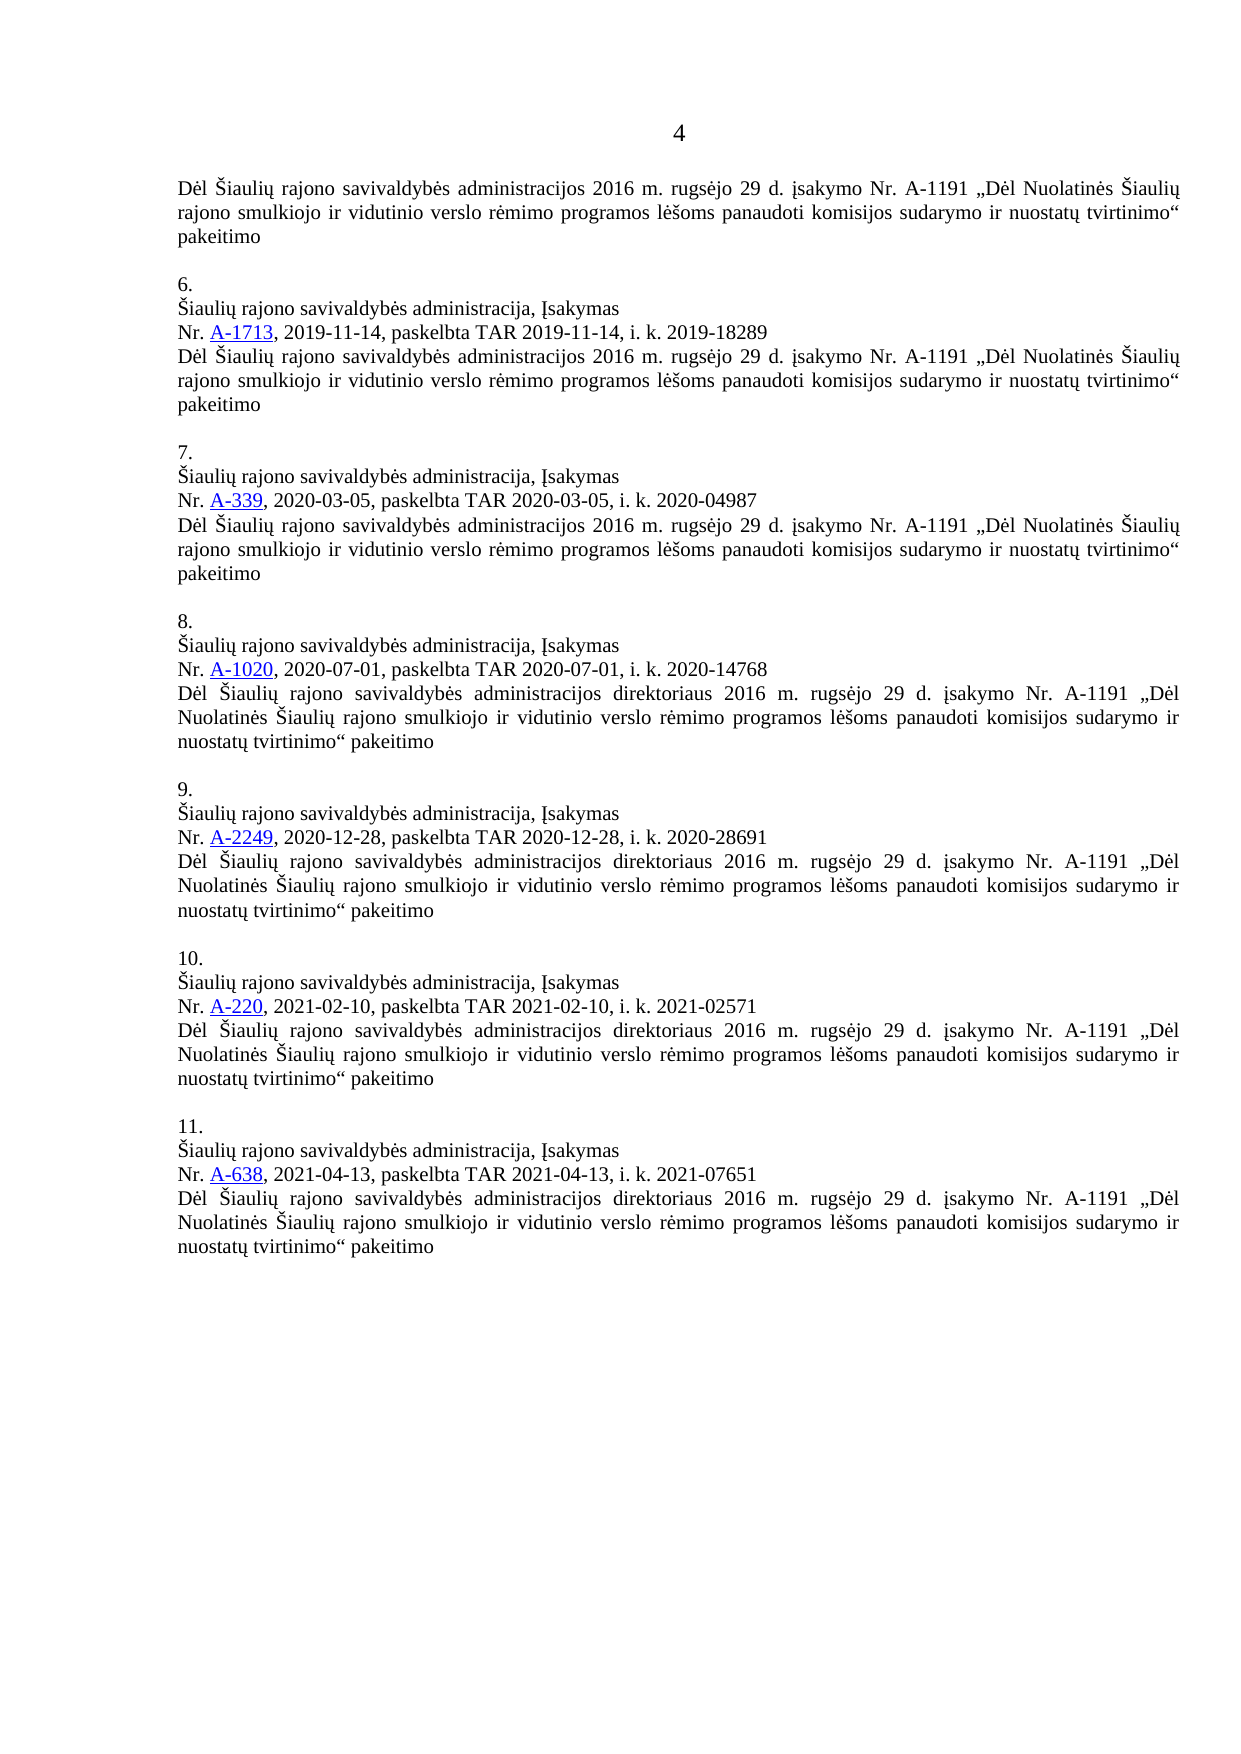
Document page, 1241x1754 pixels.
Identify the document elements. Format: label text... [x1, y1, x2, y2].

text Dėl Šiaulių rajono savivaldybės administracijos direktoriaus 2016 m. rugsėjo 29 d. įsakymo Nr. A-1191 „Dėl Nuolatinės Šiaulių rajono smulkiojo ir vidutinio verslo rėmimo programos lėšoms panaudoti komisijos sudarymo ir nuostatų tvirtinimo“ pakeitimo [177, 1186, 1181, 1258]
text Nr. A-1713, 2019-11-14, paskelbta TAR 2019-11-14, i. k. 2019-18289 [177, 320, 1181, 344]
text 8. [177, 609, 1181, 633]
text Šiaulių rajono savivaldybės administracija, Įsakymas [177, 1138, 1181, 1162]
text 9. [177, 777, 1181, 801]
text Šiaulių rajono savivaldybės administracija, Įsakymas [177, 296, 1181, 320]
text Dėl Šiaulių rajono savivaldybės administracijos direktoriaus 2016 m. rugsėjo 29 d. įsakymo Nr. A-1191 „Dėl Nuolatinės Šiaulių rajono smulkiojo ir vidutinio verslo rėmimo programos lėšoms panaudoti komisijos sudarymo ir nuostatų tvirtinimo“ pakeitimo [177, 1018, 1181, 1090]
text Dėl Šiaulių rajono savivaldybės administracijos 2016 m. rugsėjo 29 d. įsakymo Nr. A-1191 „Dėl Nuolatinės Šiaulių rajono smulkiojo ir vidutinio verslo rėmimo programos lėšoms panaudoti komisijos sudarymo ir nuostatų tvirtinimo“ pakeitimo [177, 176, 1181, 248]
text Dėl Šiaulių rajono savivaldybės administracijos direktoriaus 2016 m. rugsėjo 29 d. įsakymo Nr. A-1191 „Dėl Nuolatinės Šiaulių rajono smulkiojo ir vidutinio verslo rėmimo programos lėšoms panaudoti komisijos sudarymo ir nuostatų tvirtinimo“ pakeitimo [177, 681, 1181, 753]
text Šiaulių rajono savivaldybės administracija, Įsakymas [177, 633, 1181, 657]
text 7. [177, 440, 1181, 464]
text Šiaulių rajono savivaldybės administracija, Įsakymas [177, 464, 1181, 488]
text Dėl Šiaulių rajono savivaldybės administracijos direktoriaus 2016 m. rugsėjo 29 d. įsakymo Nr. A-1191 „Dėl Nuolatinės Šiaulių rajono smulkiojo ir vidutinio verslo rėmimo programos lėšoms panaudoti komisijos sudarymo ir nuostatų tvirtinimo“ pakeitimo [177, 849, 1181, 922]
text Šiaulių rajono savivaldybės administracija, Įsakymas [177, 801, 1181, 825]
text Dėl Šiaulių rajono savivaldybės administracijos 2016 m. rugsėjo 29 d. įsakymo Nr. A-1191 „Dėl Nuolatinės Šiaulių rajono smulkiojo ir vidutinio verslo rėmimo programos lėšoms panaudoti komisijos sudarymo ir nuostatų tvirtinimo“ pakeitimo [177, 512, 1181, 585]
text Nr. A-2249, 2020-12-28, paskelbta TAR 2020-12-28, i. k. 2020-28691 [177, 825, 1181, 849]
text Nr. A-1020, 2020-07-01, paskelbta TAR 2020-07-01, i. k. 2020-14768 [177, 657, 1181, 681]
text Nr. A-339, 2020-03-05, paskelbta TAR 2020-03-05, i. k. 2020-04987 [177, 488, 1181, 512]
text Nr. A-638, 2021-04-13, paskelbta TAR 2021-04-13, i. k. 2021-07651 [177, 1162, 1181, 1186]
text 10. [177, 946, 1181, 970]
text 6. [177, 272, 1181, 296]
text Nr. A-220, 2021-02-10, paskelbta TAR 2021-02-10, i. k. 2021-02571 [177, 994, 1181, 1018]
text Dėl Šiaulių rajono savivaldybės administracijos 2016 m. rugsėjo 29 d. įsakymo Nr. A-1191 „Dėl Nuolatinės Šiaulių rajono smulkiojo ir vidutinio verslo rėmimo programos lėšoms panaudoti komisijos sudarymo ir nuostatų tvirtinimo“ pakeitimo [177, 344, 1181, 416]
text 11. [177, 1114, 1181, 1138]
text Šiaulių rajono savivaldybės administracija, Įsakymas [177, 970, 1181, 994]
